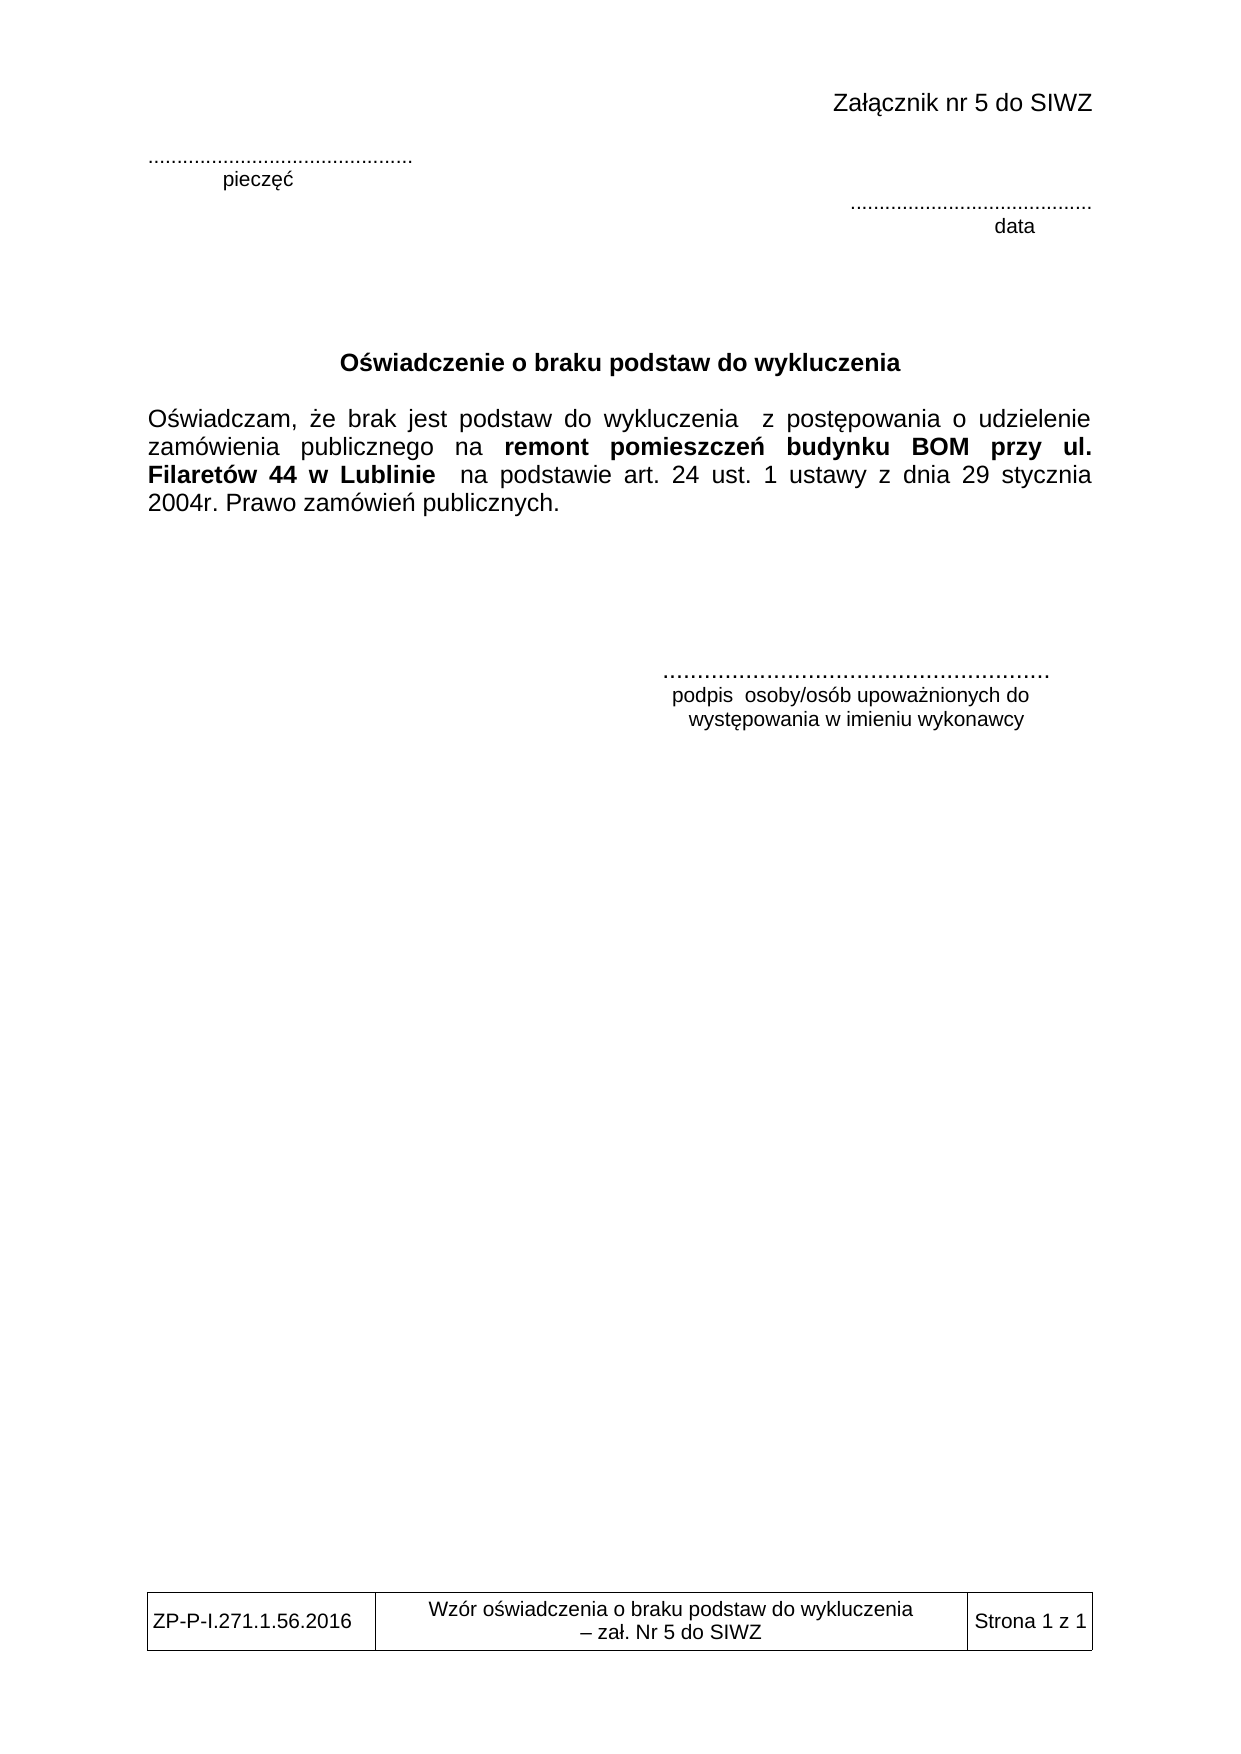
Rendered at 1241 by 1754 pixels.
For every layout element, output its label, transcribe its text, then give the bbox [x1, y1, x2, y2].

text .............................................. [148, 144, 1093, 168]
text podpis osoby/osób upoważnionych do [620, 684, 1093, 707]
text występowania w imieniu wykonawcy [620, 707, 1093, 731]
text .......................................... [148, 191, 1093, 214]
text ........................................................ [620, 656, 1093, 684]
text Oświadczenie o braku podstaw do wykluczenia [148, 349, 1093, 377]
text pieczęć [148, 168, 1093, 191]
text Oświadczam, że brak jest podstaw do wykluczenia z postępowania o udzielenie zamówienia publicznego na remont pomieszczeń budynku BOM przy ul. Filaretów 44 w Lublinie na podstawie art. 24 ust. 1 ustawy z dnia 29 stycznia 2004r. Prawo zamówień publicznych. [148, 405, 1093, 517]
subtitle Załącznik nr 5 do SIWZ [148, 89, 1093, 117]
text data [148, 214, 1093, 237]
